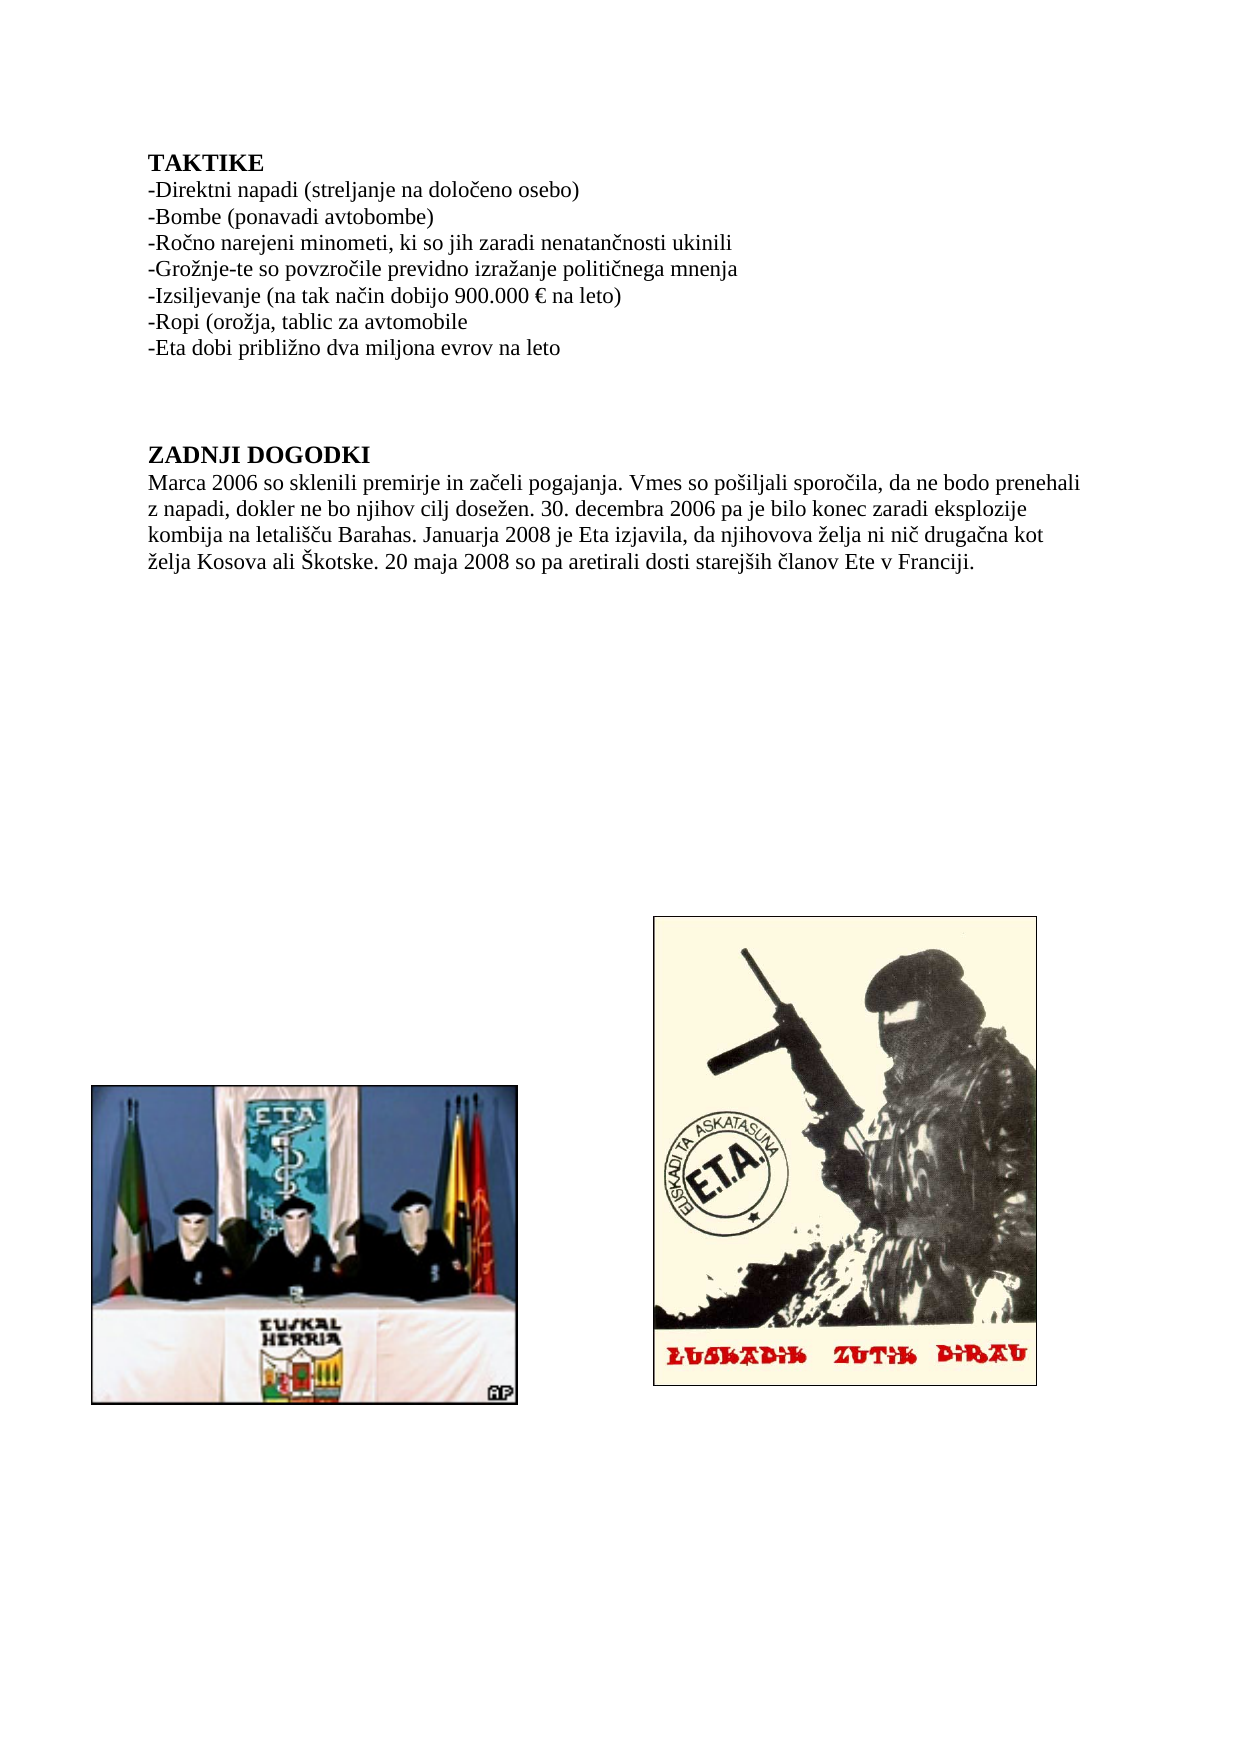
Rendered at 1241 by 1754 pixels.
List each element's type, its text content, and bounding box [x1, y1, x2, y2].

text -Ročno narejeni minometi, ki so jih zaradi nenatančnosti ukinili [148, 229, 1093, 255]
text Marca 2006 so sklenili premirje in začeli pogajanja. Vmes so pošiljali sporočila, da ne bodo prenehali z napadi, dokler ne bo njihov cilj dosežen. 30. decembra 2006 pa je bilo konec zaradi eksplozije kombija na letališču Barahas. Januarja 2008 je Eta izjavila, da njihovova želja ni nič drugačna kot želja Kosova ali Škotske. 20 maja 2008 so pa aretirali dosti starejših članov Ete v Franciji. [148, 469, 1093, 574]
text TAKTIKE [148, 148, 1093, 176]
text -Grožnje-te so povzročile previdno izražanje političnega mnenja [148, 255, 1093, 282]
text -Ropi (orožja, tablic za avtomobile [148, 308, 1093, 334]
text -Izsiljevanje (na tak način dobijo 900.000 € na leto) [148, 282, 1093, 308]
picture [91, 1085, 518, 1405]
picture [653, 916, 1037, 1386]
text -Eta dobi približno dva miljona evrov na leto [148, 334, 1093, 361]
text ZADNJI DOGODKI [148, 440, 1093, 469]
text -Direktni napadi (streljanje na določeno osebo) [148, 176, 1093, 203]
text -Bombe (ponavadi avtobombe) [148, 203, 1093, 229]
